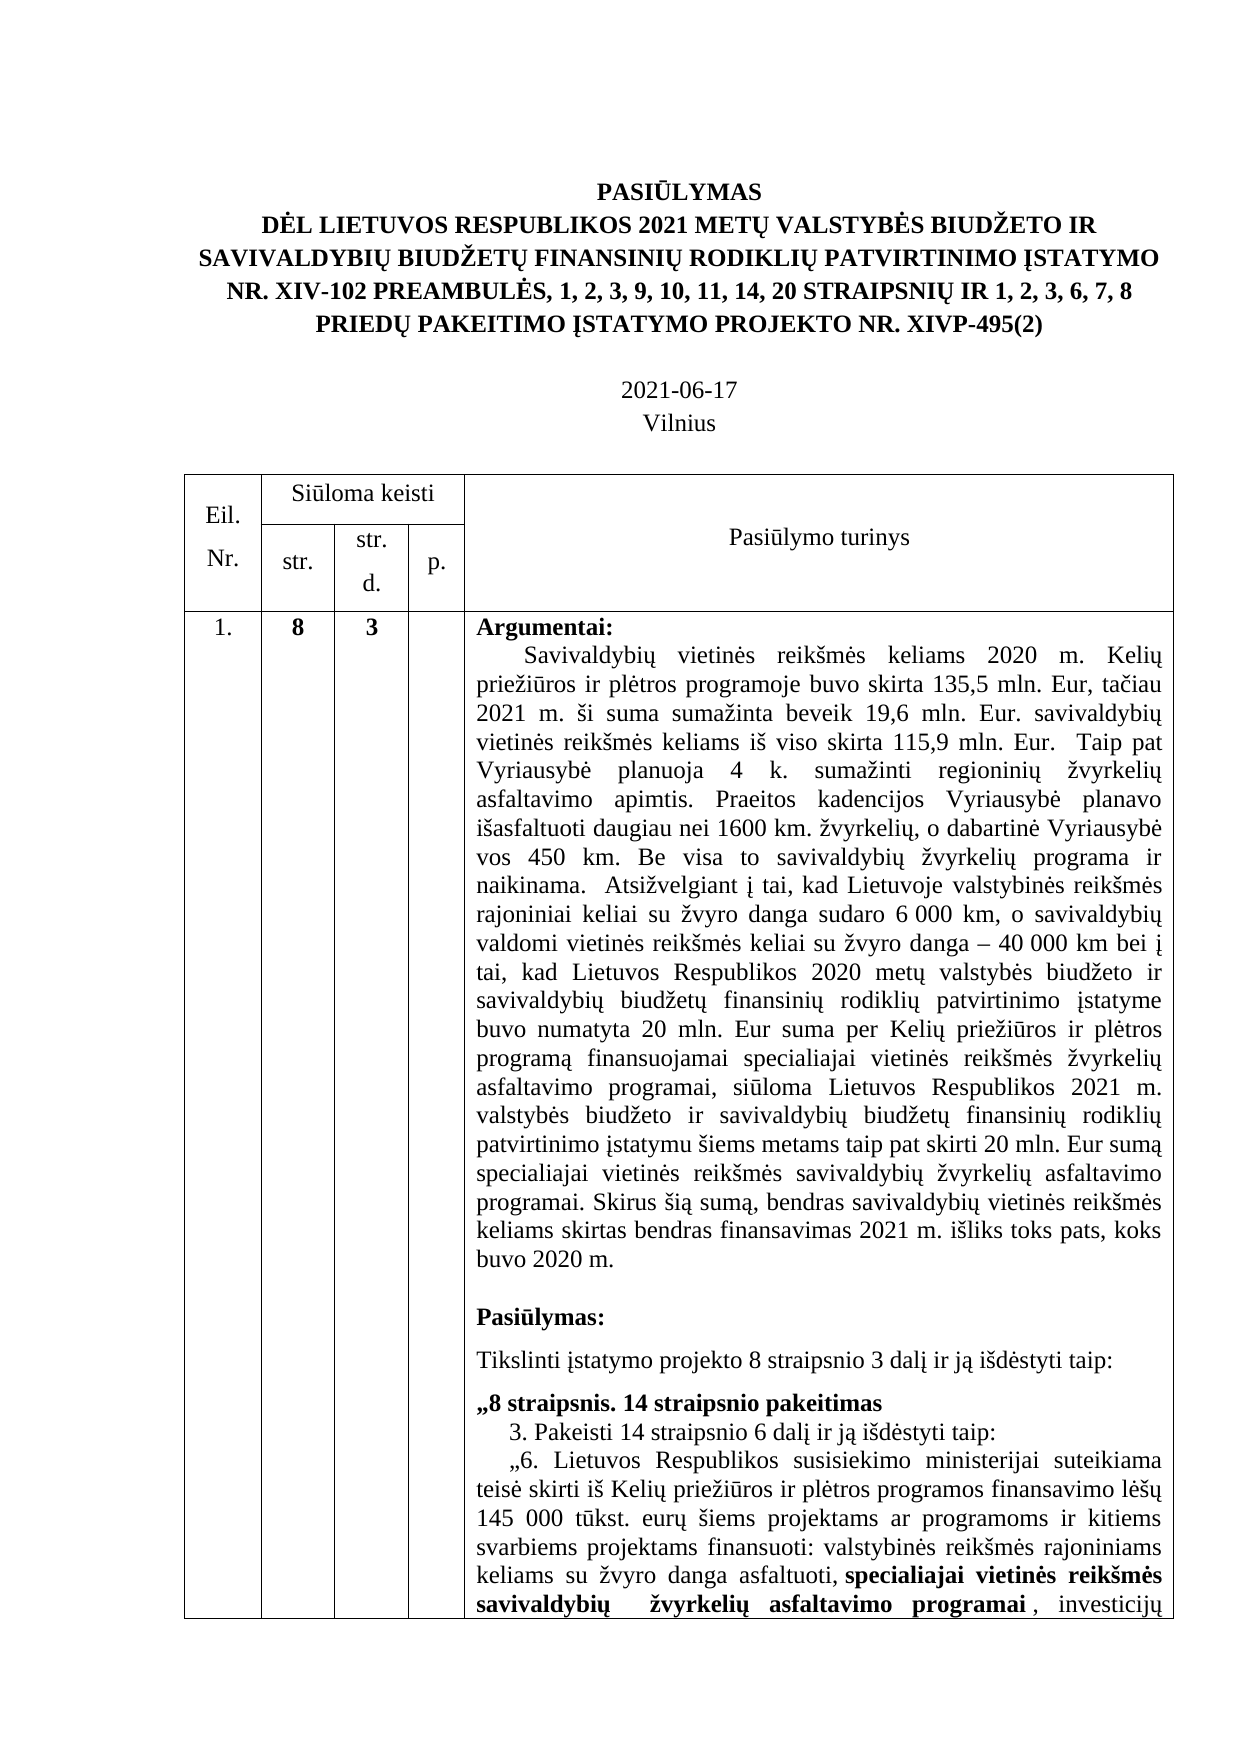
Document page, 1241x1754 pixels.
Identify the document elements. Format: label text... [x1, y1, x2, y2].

table_cell [409, 612, 464, 1618]
table_header Pasiūlymo turinys [465, 475, 1173, 611]
table_cell 8 [262, 612, 334, 1618]
text Vilnius [177, 408, 1181, 437]
text DĖL LIETUVOS RESPUBLIKOS 2021 METŲ VALSTYBĖS BIUDŽETO IR SAVIVALDYBIŲ BIUDŽETŲ FINANSINIŲ RODIKLIŲ PATVIRTINIMO ĮSTATYMO NR. XIV-102 PREAMBULĖS, 1, 2, 3, 9, 10, 11, 14, 20 STRAIPSNIŲ IR 1, 2, 3, 6, 7, 8 PRIEDŲ PAKEITIMO ĮSTATYMO PROJEKTO NR. XIVP-495(2) [177, 210, 1181, 338]
table_cell str. d. [335, 525, 408, 611]
table_cell Argumentai: Savivaldybių vietinės reikšmės keliams 2020 m. Kelių priežiūros ir plėtros programoje buvo skirta 135,5 mln. Eur, tačiau 2021 m. ši suma sumažinta beveik 19,6 mln. Eur. savivaldybių vietinės reikšmės keliams iš viso skirta 115,9 mln. Eur. Taip pat Vyriausybė planuoja 4 k. sumažinti regioninių žvyrkelių asfaltavimo apimtis. Praeitos kadencijos Vyriausybė planavo išasfaltuoti daugiau nei 1600 km. žvyrkelių, o dabartinė Vyriausybė vos 450 km. Be visa to savivaldybių žvyrkelių programa ir naikinama. Atsižvelgiant į tai, kad Lietuvoje valstybinės reikšmės rajoniniai keliai su žvyro danga sudaro 6 000 km, o savivaldybių valdomi vietinės reikšmės keliai su žvyro danga – 40 000 km bei į tai, kad Lietuvos Respublikos 2020 metų valstybės biudžeto ir savivaldybių biudžetų finansinių rodiklių patvirtinimo įstatyme buvo numatyta 20 mln. Eur suma per Kelių priežiūros ir plėtros programą finansuojamai specialiajai vietinės reikšmės žvyrkelių asfaltavimo programai, siūloma Lietuvos Respublikos 2021 m. valstybės biudžeto ir savivaldybių biudžetų finansinių rodiklių patvirtinimo įstatymu šiems metams taip pat skirti 20 mln. Eur sumą specialiajai vietinės reikšmės savivaldybių žvyrkelių asfaltavimo programai. Skirus šią sumą, bendras savivaldybių vietinės reikšmės keliams skirtas bendras finansavimas 2021 m. išliks toks pats, koks buvo 2020 m. Pasiūlymas: Tikslinti įstatymo projekto 8 straipsnio 3 dalį ir ją išdėstyti taip: „8 straipsnis. 14 straipsnio pakeitimas 3. Pakeisti 14 straipsnio 6 dalį ir ją išdėstyti taip: „6. Lietuvos Respublikos susisiekimo ministerijai suteikiama teisė skirti iš Kelių priežiūros ir plėtros programos finansavimo lėšų 145 000 tūkst. eurų šiems projektams ar programoms ir kitiems svarbiems projektams finansuoti: valstybinės reikšmės rajoniniams keliams su žvyro danga asfaltuoti, specialiajai vietinės reikšmės savivaldybių žvyrkelių asfaltavimo programai , investicijų [465, 612, 1173, 1618]
table_cell str. [262, 525, 334, 611]
text PASIŪLYMAS [177, 177, 1181, 206]
table_cell 1. [185, 612, 261, 1618]
table_cell 3 [335, 612, 408, 1618]
table_header Siūloma keisti [262, 475, 464, 523]
table_header Eil. Nr. [185, 475, 261, 611]
text 2021-06-17 [177, 375, 1181, 404]
table_cell p. [409, 525, 464, 611]
